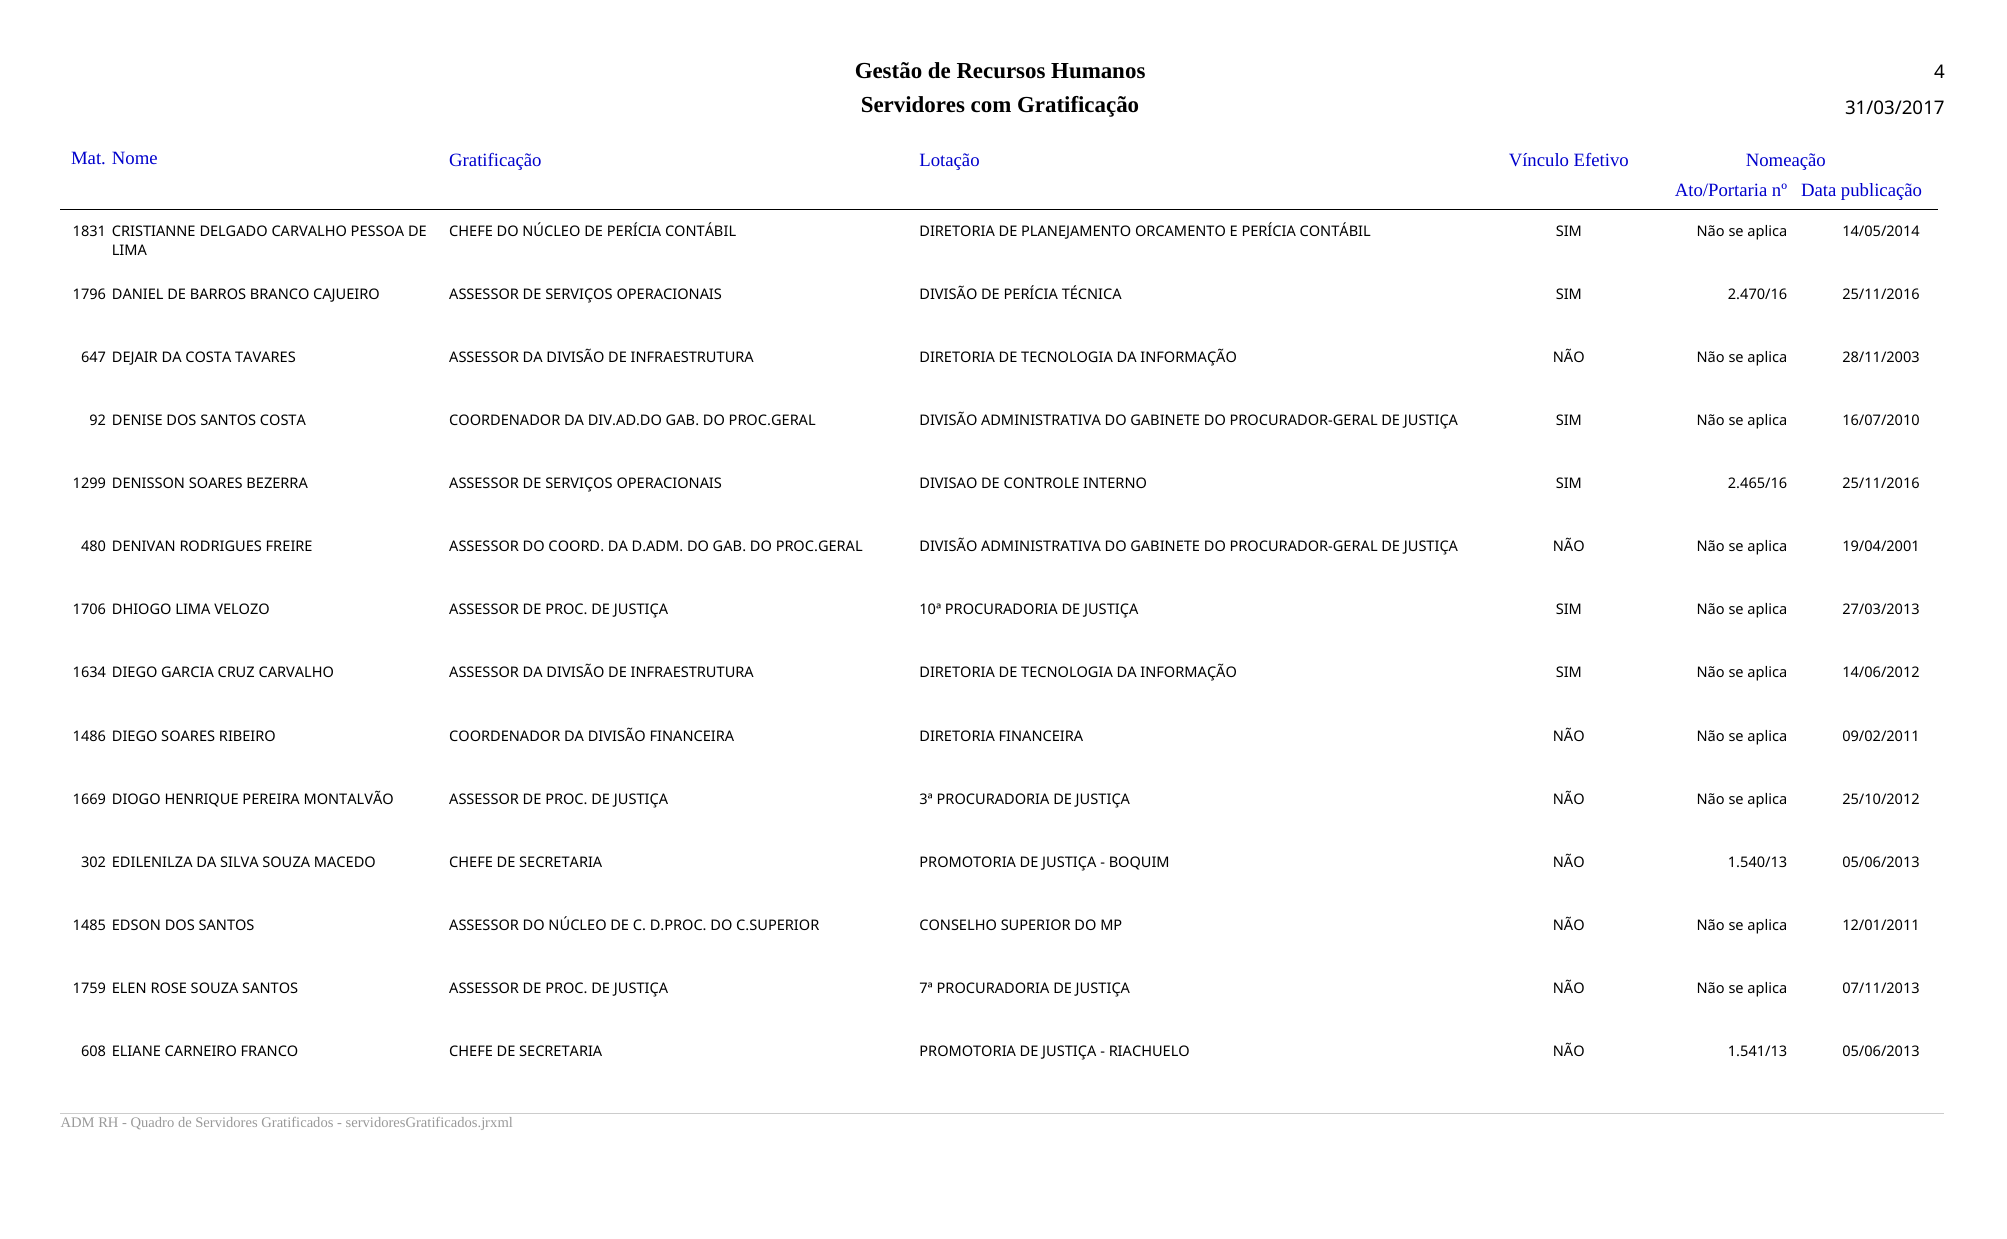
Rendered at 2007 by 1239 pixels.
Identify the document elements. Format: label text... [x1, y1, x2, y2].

table_cell Gestão de Recursos Humanos [213, 57, 1787, 85]
table_cell [1486, 817, 1495, 831]
table_cell [910, 599, 919, 628]
table_cell [0, 789, 9, 817]
table_cell [0, 628, 112, 641]
table_cell [106, 915, 112, 943]
table_cell ASSESSOR DA DIVISÃO DE INFRAESTRUTURA [449, 662, 910, 722]
table_cell PROMOTORIA DE JUSTIÇA - RIACHUELO [919, 1041, 1486, 1101]
table_cell DIRETORIA DE TECNOLOGIA DA INFORMAÇÃO [919, 347, 1486, 407]
table_cell [1787, 725, 1792, 754]
table_cell [1642, 565, 2007, 578]
table_cell NÃO [1495, 915, 1642, 957]
table_cell 14/06/2012 [1793, 662, 1919, 691]
table_cell 7ª PROCURADORIA DE JUSTIÇA [919, 978, 1486, 1038]
table_cell [0, 565, 112, 578]
table_cell 1706 [9, 599, 106, 628]
table_cell 1.540/13 [1649, 852, 1787, 880]
table_cell [0, 249, 112, 262]
table_cell [440, 515, 449, 533]
table_cell [910, 220, 919, 249]
table_cell [1642, 220, 1649, 249]
table_cell [910, 438, 919, 452]
table_cell [910, 754, 919, 767]
table_cell 92 [9, 410, 106, 438]
table_cell [910, 641, 919, 659]
table_cell [106, 725, 112, 754]
table_cell [910, 263, 919, 280]
table_cell [1642, 249, 2007, 262]
table_cell [0, 578, 112, 596]
table_cell [1787, 220, 1792, 249]
table_cell [0, 452, 112, 470]
table_cell [1486, 768, 2007, 785]
table_cell [1642, 410, 1649, 438]
table_cell DIRETORIA DE TECNOLOGIA DA INFORMAÇÃO [919, 662, 1486, 722]
table_cell SIM [1495, 284, 1642, 326]
table_cell [1787, 410, 1792, 438]
table_cell DIVISÃO DE PERÍCIA TÉCNICA [919, 284, 1486, 343]
table_cell [440, 249, 449, 262]
table_cell [1920, 915, 2007, 943]
table_cell [1486, 565, 1495, 578]
table_cell [440, 599, 449, 628]
table_cell [1945, 59, 2007, 85]
table_cell [1642, 789, 1649, 817]
table_cell [440, 1083, 449, 1101]
table_cell [0, 95, 213, 123]
table_cell [1922, 179, 2007, 208]
table_cell DEJAIR DA COSTA TAVARES [112, 347, 440, 407]
table_cell [0, 957, 112, 975]
table_cell [1642, 754, 2007, 767]
table_cell [0, 1041, 9, 1069]
table_cell [0, 754, 112, 767]
table_cell [910, 789, 919, 817]
table_cell [440, 978, 449, 1006]
table_cell SIM [1495, 473, 1642, 515]
table_cell [440, 263, 449, 280]
table_cell [910, 957, 919, 975]
table_cell 647 [9, 347, 106, 375]
table_cell [1642, 347, 1649, 375]
table_cell [440, 894, 449, 912]
table_cell 1759 [9, 978, 106, 1006]
table_cell 31/03/2017 [1790, 95, 1944, 123]
table_cell 25/11/2016 [1793, 473, 1919, 501]
table_cell [1642, 312, 2007, 326]
table_cell [1642, 880, 2007, 894]
table_cell 09/02/2011 [1793, 725, 1919, 754]
table_cell [1787, 284, 1792, 312]
table_cell NÃO [1495, 789, 1642, 831]
table_cell [0, 312, 112, 326]
table_cell [106, 410, 112, 438]
table_cell ASSESSOR DA DIVISÃO DE INFRAESTRUTURA [449, 347, 910, 407]
table_cell [1642, 473, 1649, 501]
table_cell [1486, 915, 1495, 943]
table_cell [440, 1020, 449, 1038]
table_cell [1486, 149, 1495, 177]
table_cell [1486, 389, 2007, 407]
table_cell [0, 1083, 112, 1101]
table_cell [910, 662, 919, 691]
table_cell DIEGO SOARES RIBEIRO [112, 725, 440, 785]
table_cell [910, 501, 919, 515]
table_cell [910, 284, 919, 312]
table_cell [1920, 220, 2007, 249]
table_cell [1920, 599, 2007, 628]
table_cell ADM RH - Quadro de Servidores Gratificados - servidoresGratificados.jrxml [60, 1114, 1944, 1137]
table_cell ASSESSOR DO NÚCLEO DE C. D.PROC. DO C.SUPERIOR [449, 915, 910, 975]
table_cell [910, 691, 919, 704]
table_cell [1642, 852, 1649, 880]
table_cell [1486, 249, 1495, 262]
table_cell [910, 473, 919, 501]
table_cell [0, 59, 213, 85]
table_cell [0, 725, 9, 754]
table_cell CHEFE DE SECRETARIA [449, 852, 910, 912]
table_cell [1920, 284, 2007, 312]
table_cell CHEFE DO NÚCLEO DE PERÍCIA CONTÁBIL [449, 220, 910, 280]
table_cell [440, 641, 449, 659]
table_cell DIVISÃO ADMINISTRATIVA DO GABINETE DO PROCURADOR-GERAL DE JUSTIÇA [919, 410, 1486, 470]
table_cell [1642, 725, 1649, 754]
table_cell 1486 [9, 725, 106, 754]
table_cell [910, 978, 919, 1006]
table_cell DIOGO HENRIQUE PEREIRA MONTALVÃO [112, 789, 440, 848]
table_cell [440, 501, 449, 515]
table_cell 10ª PROCURADORIA DE JUSTIÇA [919, 599, 1486, 659]
table_cell [1642, 1070, 2007, 1083]
table_cell Não se aplica [1649, 410, 1787, 438]
table_cell [440, 284, 449, 312]
table_cell [440, 880, 449, 894]
table_cell [910, 1006, 919, 1020]
table_cell [910, 1070, 919, 1083]
table_cell ASSESSOR DE PROC. DE JUSTIÇA [449, 599, 910, 659]
table_cell [1486, 312, 1495, 326]
table_cell SIM [1495, 599, 1642, 641]
table_cell [1642, 599, 1649, 628]
table_cell [1486, 473, 1495, 501]
table_cell [1642, 1041, 1649, 1069]
table_cell [1486, 957, 2007, 975]
table_cell [440, 704, 449, 722]
table_cell [0, 599, 9, 628]
table_cell [1486, 894, 2007, 912]
table_cell [910, 565, 919, 578]
table_cell [910, 817, 919, 831]
table_cell [1486, 220, 1495, 249]
table_cell [0, 263, 112, 280]
table_cell DIRETORIA DE PLANEJAMENTO ORCAMENTO E PERÍCIA CONTÁBIL [919, 220, 1486, 280]
table_cell [0, 438, 112, 452]
table_cell COORDENADOR DA DIVISÃO FINANCEIRA [449, 725, 910, 785]
table_cell 25/10/2012 [1793, 789, 1919, 817]
table_cell 1299 [9, 473, 106, 501]
table_cell [1486, 578, 2007, 596]
table_cell [106, 662, 112, 691]
table_cell 12/01/2011 [1793, 915, 1919, 943]
table_cell [1787, 536, 1792, 564]
table_cell [910, 894, 919, 912]
table_cell SIM [1495, 410, 1642, 452]
table_cell [1486, 662, 1495, 691]
table_cell DIEGO GARCIA CRUZ CARVALHO [112, 662, 440, 722]
table_cell [106, 149, 112, 177]
table_cell [0, 389, 112, 407]
table_cell [0, 768, 112, 785]
table_cell [910, 312, 919, 326]
table_cell [440, 957, 449, 975]
table_cell [0, 1113, 60, 1137]
table_cell 2.465/16 [1649, 473, 1787, 501]
table_cell [910, 704, 919, 722]
table_cell [1642, 536, 1649, 564]
table_cell [910, 536, 919, 564]
table_cell COORDENADOR DA DIV.AD.DO GAB. DO PROC.GERAL [449, 410, 910, 470]
table_cell [910, 326, 919, 343]
table_cell [1920, 473, 2007, 501]
table_cell [1486, 375, 1495, 389]
table_cell [1787, 347, 1792, 375]
table_cell [199, 149, 449, 177]
table_cell [1486, 599, 1495, 628]
table_cell [1642, 915, 1649, 943]
table_cell [1486, 943, 1495, 957]
table_cell [1486, 691, 1495, 704]
table_cell Não se aplica [1649, 915, 1787, 943]
table_cell [910, 768, 919, 785]
table_cell [0, 284, 9, 312]
table_cell [106, 789, 112, 817]
table_cell 05/06/2013 [1793, 1041, 1919, 1069]
table_cell [1787, 915, 1792, 943]
table_cell [0, 691, 112, 704]
table_cell CONSELHO SUPERIOR DO MP [919, 915, 1486, 975]
table_header Nome [112, 147, 199, 177]
table_cell Não se aplica [1649, 662, 1787, 691]
table_cell [440, 536, 449, 564]
table_cell [1486, 789, 1495, 817]
table_cell [910, 725, 919, 754]
table_cell [910, 915, 919, 943]
table_cell [1920, 347, 2007, 375]
table_cell [440, 691, 449, 704]
table_cell [1486, 284, 1495, 312]
table_cell [910, 515, 919, 533]
table_cell 1.541/13 [1649, 1041, 1787, 1069]
table_cell [910, 1083, 919, 1101]
table_cell [0, 536, 9, 564]
table_cell [1642, 691, 2007, 704]
table_cell [1486, 326, 2007, 343]
table_cell [0, 1101, 2007, 1113]
table_cell [106, 978, 112, 1006]
table_cell [440, 817, 449, 831]
table_cell 480 [9, 536, 106, 564]
table_cell ASSESSOR DE SERVIÇOS OPERACIONAIS [449, 473, 910, 533]
table_cell 302 [9, 852, 106, 880]
table_cell [440, 831, 449, 848]
table_cell [1945, 95, 2007, 123]
table_cell NÃO [1495, 536, 1642, 578]
table_cell [0, 123, 2007, 147]
table_cell [106, 220, 112, 249]
table_cell [106, 347, 112, 375]
table_cell ASSESSOR DO COORD. DA D.ADM. DO GAB. DO PROC.GERAL [449, 536, 910, 596]
table_cell [1486, 880, 1495, 894]
table_cell [440, 789, 449, 817]
table_cell [910, 852, 919, 880]
table_cell [440, 852, 449, 880]
table_cell DANIEL DE BARROS BRANCO CAJUEIRO [112, 284, 440, 343]
table_cell [1486, 452, 2007, 470]
table_cell [910, 831, 919, 848]
table_cell [1642, 1006, 2007, 1020]
table_cell [106, 473, 112, 501]
table_cell 19/04/2001 [1793, 536, 1919, 564]
table_cell [106, 1041, 112, 1069]
table_cell [1486, 1020, 2007, 1038]
table_cell [910, 1020, 919, 1038]
table_cell [440, 725, 449, 754]
table_cell Servidores com Gratificação [213, 91, 1787, 123]
table_cell ASSESSOR DE PROC. DE JUSTIÇA [449, 789, 910, 848]
table_cell DIRETORIA FINANCEIRA [919, 725, 1486, 785]
table_cell [1642, 662, 1649, 691]
table_cell [440, 565, 449, 578]
table_cell [1642, 628, 2007, 641]
table_cell [1787, 789, 1792, 817]
table_cell [1486, 628, 1495, 641]
table_cell SIM [1495, 220, 1642, 262]
table_cell 05/06/2013 [1793, 852, 1919, 880]
table_cell [1787, 852, 1792, 880]
table_cell [0, 220, 9, 249]
table_cell 4 [1790, 59, 1944, 85]
table_cell [0, 817, 112, 831]
table_cell [1787, 473, 1792, 501]
table_cell 608 [9, 1041, 106, 1069]
table_header [0, 0, 2007, 57]
table_cell [1486, 347, 1495, 375]
table_cell Não se aplica [1649, 347, 1787, 375]
table_cell [440, 662, 449, 691]
table_cell [1642, 149, 1649, 177]
table_cell [1642, 501, 2007, 515]
table_cell EDILENILZA DA SILVA SOUZA MACEDO [112, 852, 440, 912]
table_cell [910, 347, 919, 375]
table_cell PROMOTORIA DE JUSTIÇA - BOQUIM [919, 852, 1486, 912]
table_cell DIVISÃO ADMINISTRATIVA DO GABINETE DO PROCURADOR-GERAL DE JUSTIÇA [919, 536, 1486, 596]
table_cell DENISSON SOARES BEZERRA [112, 473, 440, 533]
table_cell 25/11/2016 [1793, 284, 1919, 312]
table_cell NÃO [1495, 852, 1642, 894]
table_cell Não se aplica [1649, 978, 1787, 1006]
table_cell [0, 704, 112, 722]
table_cell [1486, 536, 1495, 564]
table_cell [1787, 599, 1792, 628]
table_cell [1486, 725, 1495, 754]
table_cell [0, 473, 9, 501]
table_cell [440, 628, 449, 641]
table_cell [0, 894, 112, 912]
table_cell [440, 754, 449, 767]
table_cell [0, 347, 9, 375]
table_cell [440, 1006, 449, 1020]
table_cell [0, 326, 112, 343]
table_cell [1920, 852, 2007, 880]
table_cell 28/11/2003 [1793, 347, 1919, 375]
table_cell [440, 410, 449, 438]
table_cell NÃO [1495, 1041, 1642, 1083]
table_cell [440, 943, 449, 957]
table_cell [910, 1041, 919, 1069]
table_cell [440, 347, 449, 375]
table_cell [1787, 978, 1792, 1006]
table_cell Não se aplica [1649, 789, 1787, 817]
table_cell [0, 515, 112, 533]
table_cell [1920, 789, 2007, 817]
table_cell [0, 1070, 112, 1083]
table_cell Não se aplica [1649, 599, 1787, 628]
table_cell CHEFE DE SECRETARIA [449, 1041, 910, 1101]
table_cell SIM [1495, 662, 1642, 704]
table_cell [440, 1070, 449, 1083]
table_cell [440, 915, 449, 943]
table_cell [1920, 725, 2007, 754]
table_cell [440, 312, 449, 326]
table_cell [106, 284, 112, 312]
table_cell 3ª PROCURADORIA DE JUSTIÇA [919, 789, 1486, 848]
table_cell [106, 852, 112, 880]
table_cell 1669 [9, 789, 106, 817]
table_cell 1796 [9, 284, 106, 312]
table_cell [0, 1006, 112, 1020]
table_cell [440, 389, 449, 407]
table_cell [0, 641, 112, 659]
table_cell Lotação [919, 149, 1486, 178]
table_cell [0, 501, 112, 515]
table_cell [910, 389, 919, 407]
table_cell ASSESSOR DE SERVIÇOS OPERACIONAIS [449, 284, 910, 343]
table_cell ELEN ROSE SOUZA SANTOS [112, 978, 440, 1038]
table_cell DHIOGO LIMA VELOZO [112, 599, 440, 659]
table_cell [910, 452, 919, 470]
table_cell [1486, 438, 1495, 452]
table_cell [0, 179, 1649, 208]
table_cell Ato/Portaria nº [1649, 179, 1787, 208]
table_cell [1787, 662, 1792, 691]
table_cell [910, 578, 919, 596]
table_cell [1486, 1070, 1495, 1083]
table_cell [440, 452, 449, 470]
table_cell [1642, 943, 2007, 957]
table_cell 1831 [9, 220, 106, 249]
table_cell [1486, 641, 2007, 659]
table_cell [910, 943, 919, 957]
table_cell ELIANE CARNEIRO FRANCO [112, 1041, 440, 1101]
table_cell [1642, 817, 2007, 831]
table_cell [0, 85, 2007, 91]
table_cell [1486, 1006, 1495, 1020]
table_cell [1642, 438, 2007, 452]
table_cell DENISE DOS SANTOS COSTA [112, 410, 440, 470]
table_cell [1486, 263, 2007, 280]
table_cell [910, 249, 919, 262]
table_cell [440, 375, 449, 389]
table_cell [0, 831, 112, 848]
table_cell [440, 438, 449, 452]
table_cell [1486, 1083, 2007, 1101]
table_cell [1486, 831, 2007, 848]
table_cell ASSESSOR DE PROC. DE JUSTIÇA [449, 978, 910, 1038]
table_cell 14/05/2014 [1793, 220, 1919, 249]
table_cell Não se aplica [1649, 220, 1787, 249]
table_cell [440, 768, 449, 785]
table_cell [0, 662, 9, 691]
table_cell [910, 375, 919, 389]
table_cell [1486, 754, 1495, 767]
table_cell [910, 149, 919, 177]
table_cell [1920, 410, 2007, 438]
table_cell 07/11/2013 [1793, 978, 1919, 1006]
table_cell [440, 326, 449, 343]
table_cell [1920, 978, 2007, 1006]
table_cell 1485 [9, 915, 106, 943]
table_cell DENIVAN RODRIGUES FREIRE [112, 536, 440, 596]
table_cell [1486, 515, 2007, 533]
table_cell [0, 852, 9, 880]
table_cell NÃO [1495, 978, 1642, 1020]
table_cell [910, 880, 919, 894]
table_cell Não se aplica [1649, 536, 1787, 564]
table_cell [1920, 536, 2007, 564]
table_cell [1642, 284, 1649, 312]
table_cell [0, 1020, 112, 1038]
table_cell [1642, 978, 1649, 1006]
table_cell NÃO [1495, 347, 1642, 389]
table_cell [1486, 978, 1495, 1006]
table_cell [1486, 1041, 1495, 1069]
table_cell [1922, 149, 2007, 177]
table_cell [1920, 662, 2007, 691]
table_cell 1634 [9, 662, 106, 691]
table_cell [440, 220, 449, 249]
table_cell 16/07/2010 [1793, 410, 1919, 438]
table_cell [910, 410, 919, 438]
table_cell [1486, 410, 1495, 438]
table_cell [1642, 375, 2007, 389]
table_cell [0, 410, 9, 438]
table_cell [0, 978, 9, 1006]
table_cell Vínculo Efetivo [1495, 149, 1642, 178]
table_cell [1920, 1041, 2007, 1069]
table_cell [0, 375, 112, 389]
table_cell [440, 1041, 449, 1069]
table_cell Nomeação [1649, 149, 1922, 178]
table_cell [440, 578, 449, 596]
table_cell NÃO [1495, 725, 1642, 767]
table_cell Data publicação [1787, 179, 1922, 208]
table_cell EDSON DOS SANTOS [112, 915, 440, 975]
table_cell [106, 536, 112, 564]
table_cell 27/03/2013 [1793, 599, 1919, 628]
table_cell [1945, 1113, 2007, 1137]
table_cell DIVISAO DE CONTROLE INTERNO [919, 473, 1486, 533]
table_cell Gratificação [449, 149, 910, 178]
table_cell [0, 943, 112, 957]
table_cell [0, 915, 9, 943]
table_cell [0, 880, 112, 894]
table_cell [1486, 501, 1495, 515]
table_cell [0, 211, 2007, 220]
table_cell [1486, 852, 1495, 880]
table_cell [1787, 1041, 1792, 1069]
table_cell [1486, 704, 2007, 722]
table_cell [106, 599, 112, 628]
table_cell [440, 473, 449, 501]
table_header Mat. [44, 147, 106, 177]
table_cell [910, 628, 919, 641]
table_cell [0, 149, 44, 177]
table_cell Não se aplica [1649, 725, 1787, 754]
table_cell 2.470/16 [1649, 284, 1787, 312]
table_cell CRISTIANNE DELGADO CARVALHO PESSOA DE LIMA [112, 220, 440, 280]
